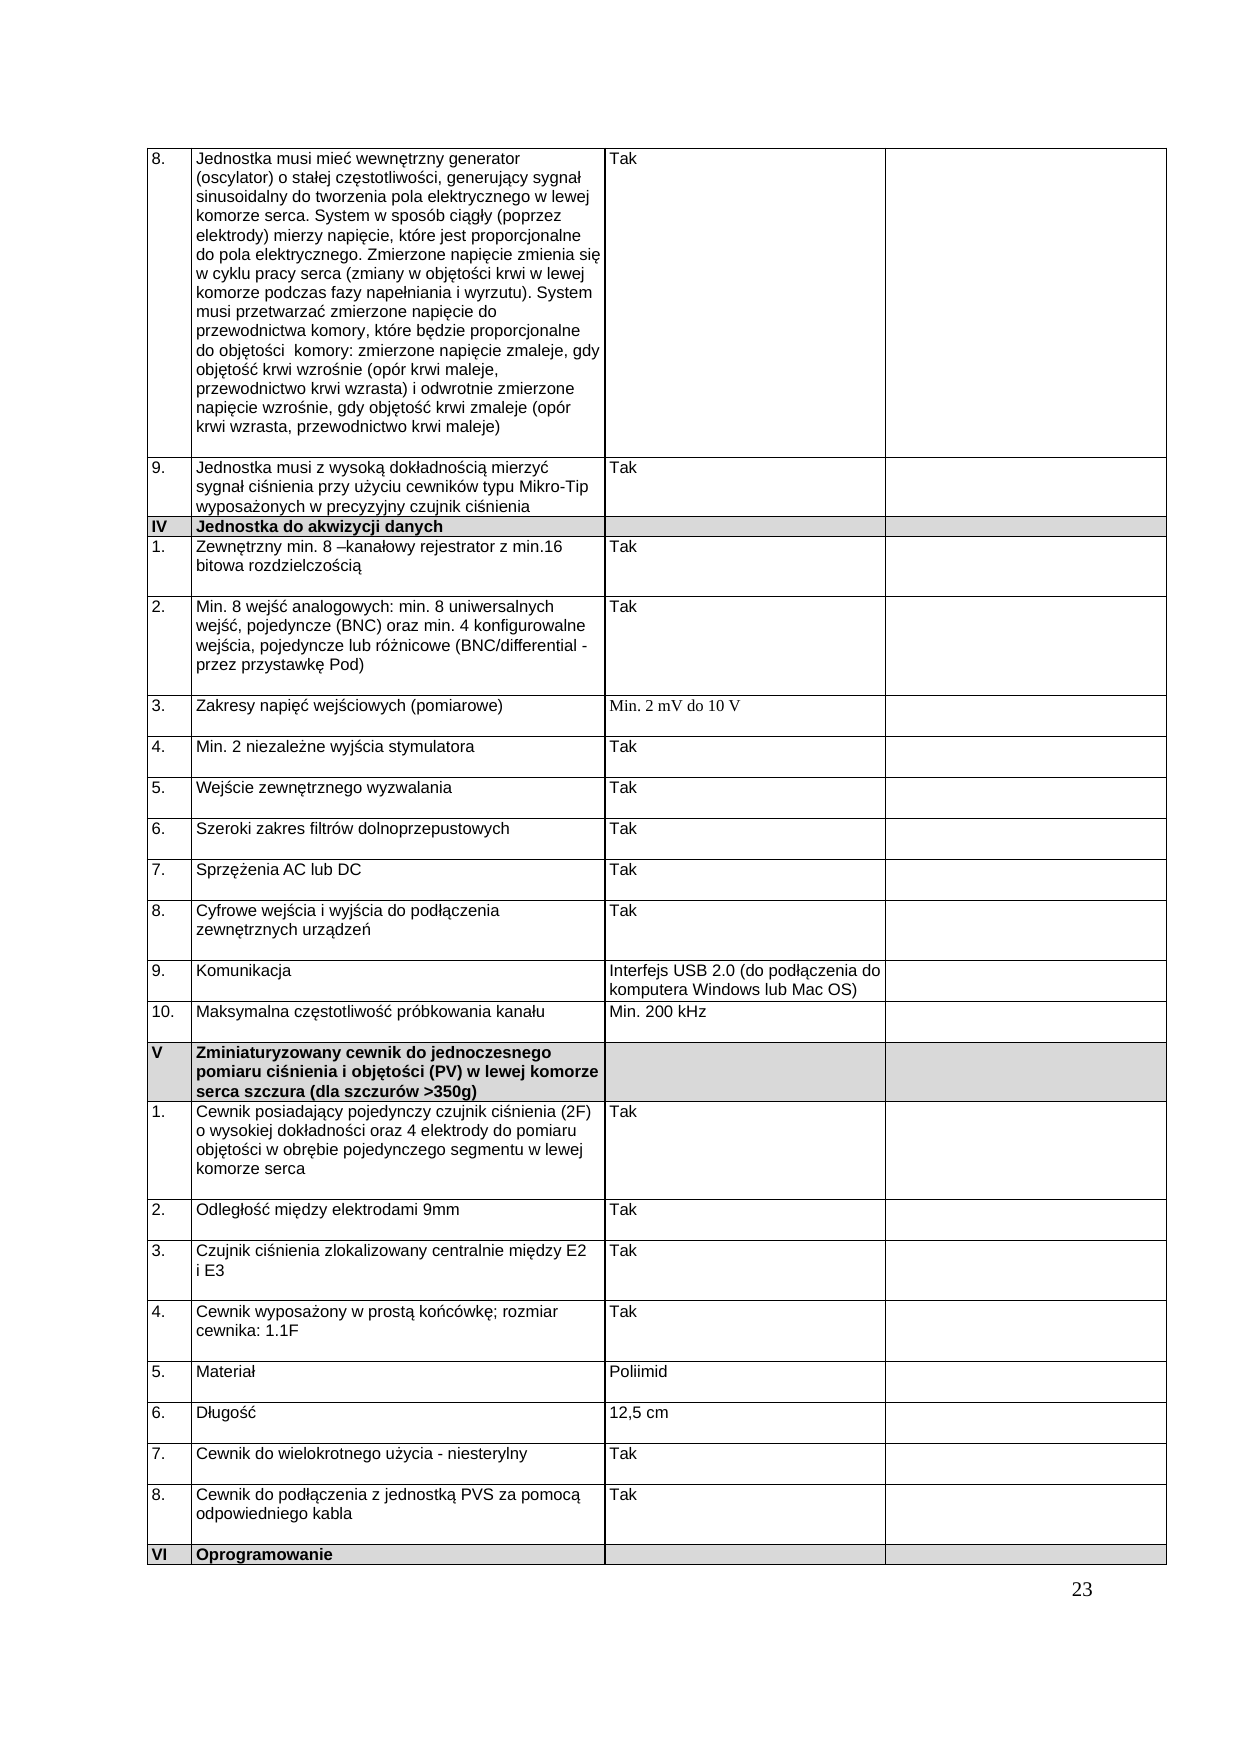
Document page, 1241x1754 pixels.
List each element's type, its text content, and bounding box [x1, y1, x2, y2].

table_cell Zakresy napięć wejściowych (pomiarowe) [192, 696, 604, 736]
table_cell Zewnętrzny min. 8 –kanałowy rejestrator z min.16 bitowa rozdzielczością [192, 537, 604, 596]
table_cell [606, 1043, 885, 1101]
table_cell Cewnik posiadający pojedynczy czujnik ciśnienia (2F) o wysokiej dokładności oraz 4 elektrody do pomiaru objętości w obrębie pojedynczego segmentu w lewej komorze serca [192, 1102, 604, 1199]
table_cell [606, 517, 885, 536]
table_cell Tak [606, 1444, 885, 1484]
table_cell [886, 149, 1166, 457]
table_cell Komunikacja [192, 961, 604, 1001]
table_cell Cewnik wyposażony w prostą końcówkę; rozmiar cewnika: 1.1F [192, 1301, 604, 1361]
table_cell [886, 1444, 1166, 1484]
table_cell Tak [606, 537, 885, 596]
table_cell [886, 517, 1166, 536]
table_cell [886, 1545, 1166, 1564]
table_cell [148, 1444, 191, 1484]
table_cell [886, 1241, 1166, 1300]
table_cell Poliimid [606, 1362, 885, 1402]
table_cell [886, 778, 1166, 818]
table_cell [148, 696, 191, 736]
table_cell Min. 200 kHz [606, 1002, 885, 1042]
table_cell [148, 1485, 191, 1544]
table_cell Tak [606, 860, 885, 900]
table_cell [148, 961, 191, 1001]
table_cell [886, 1485, 1166, 1544]
table_cell Min. 2 mV do 10 V [606, 696, 885, 736]
table_cell Jednostka musi z wysoką dokładnością mierzyć sygnał ciśnienia przy użyciu cewników typu Mikro-Tip wyposażonych w precyzyjny czujnik ciśnienia [192, 458, 604, 516]
table_cell Jednostka do akwizycji danych [192, 517, 604, 536]
table_cell [886, 1362, 1166, 1402]
table_cell [148, 778, 191, 818]
table_cell Tak [606, 1102, 885, 1199]
table_cell [886, 1200, 1166, 1240]
table_cell [886, 1002, 1166, 1042]
table_cell Tak [606, 149, 885, 457]
table_cell Tak [606, 458, 885, 516]
table_cell Długość [192, 1403, 604, 1443]
table_cell Tak [606, 1301, 885, 1361]
table_cell Tak [606, 1241, 885, 1300]
table_cell [148, 1301, 191, 1361]
table_cell [148, 1002, 191, 1042]
table_cell [148, 1403, 191, 1443]
table_cell [148, 1241, 191, 1300]
table_cell [606, 1545, 885, 1564]
table_cell [886, 696, 1166, 736]
table_cell Materiał [192, 1362, 604, 1402]
table_cell Cewnik do wielokrotnego użycia - niesterylny [192, 1444, 604, 1484]
table_cell [148, 1200, 191, 1240]
table_cell Odległość między elektrodami 9mm [192, 1200, 604, 1240]
table_cell [148, 149, 191, 457]
table_cell Cyfrowe wejścia i wyjścia do podłączenia zewnętrznych urządzeń [192, 901, 604, 960]
table_cell Sprzężenia AC lub DC [192, 860, 604, 900]
table_cell Czujnik ciśnienia zlokalizowany centralnie między E2 i E3 [192, 1241, 604, 1300]
table_cell [148, 1102, 191, 1199]
table_cell Tak [606, 1485, 885, 1544]
table_cell [148, 860, 191, 900]
table_cell [148, 901, 191, 960]
table_cell Jednostka musi mieć wewnętrzny generator (oscylator) o stałej częstotliwości, generujący sygnał sinusoidalny do tworzenia pola elektrycznego w lewej komorze serca. System w sposób ciągły (poprzez elektrody) mierzy napięcie, które jest proporcjonalne do pola elektrycznego. Zmierzone napięcie zmienia się w cyklu pracy serca (zmiany w objętości krwi w lewej komorze podczas fazy napełniania i wyrzutu). System musi przetwarzać zmierzone napięcie do przewodnictwa komory, które będzie proporcjonalne do objętości komory: zmierzone napięcie zmaleje, gdy objętość krwi wzrośnie (opór krwi maleje, przewodnictwo krwi wzrasta) i odwrotnie zmierzone napięcie wzrośnie, gdy objętość krwi zmaleje (opór krwi wzrasta, przewodnictwo krwi maleje) [192, 149, 604, 457]
table_cell [886, 860, 1166, 900]
table_cell [886, 961, 1166, 1001]
table_cell [886, 901, 1166, 960]
table_cell [886, 1301, 1166, 1361]
table_cell V [148, 1043, 191, 1101]
table_cell Tak [606, 597, 885, 694]
table_cell [886, 1403, 1166, 1443]
table_cell Szeroki zakres filtrów dolnoprzepustowych [192, 819, 604, 859]
table_cell Tak [606, 1200, 885, 1240]
table_cell [886, 737, 1166, 777]
table_cell Interfejs USB 2.0 (do podłączenia do komputera Windows lub Mac OS) [606, 961, 885, 1001]
table_cell [148, 819, 191, 859]
table_cell Oprogramowanie [192, 1545, 604, 1564]
table_cell [148, 458, 191, 516]
table_cell Min. 2 niezależne wyjścia stymulatora [192, 737, 604, 777]
table_cell Zminiaturyzowany cewnik do jednoczesnego pomiaru ciśnienia i objętości (PV) w lewej komorze serca szczura (dla szczurów >350g) [192, 1043, 604, 1101]
table_cell Tak [606, 778, 885, 818]
table_cell [148, 537, 191, 596]
table_cell 12,5 cm [606, 1403, 885, 1443]
table_cell Min. 8 wejść analogowych: min. 8 uniwersalnych wejść, pojedyncze (BNC) oraz min. 4 konfigurowalne wejścia, pojedyncze lub różnicowe (BNC/differential -przez przystawkę Pod) [192, 597, 604, 694]
table_cell [148, 597, 191, 694]
table_cell [886, 597, 1166, 694]
table_cell [886, 1043, 1166, 1101]
table_cell Cewnik do podłączenia z jednostką PVS za pomocą odpowiedniego kabla [192, 1485, 604, 1544]
table_cell Tak [606, 901, 885, 960]
table_cell Tak [606, 737, 885, 777]
table_cell [148, 737, 191, 777]
table_cell VI [148, 1545, 191, 1564]
table_cell Maksymalna częstotliwość próbkowania kanału [192, 1002, 604, 1042]
table_cell [886, 1102, 1166, 1199]
table_cell IV [148, 517, 191, 536]
table_cell [886, 819, 1166, 859]
table_cell [148, 1362, 191, 1402]
table_cell Tak [606, 819, 885, 859]
table_cell [886, 458, 1166, 516]
table_cell Wejście zewnętrznego wyzwalania [192, 778, 604, 818]
table_cell [886, 537, 1166, 596]
